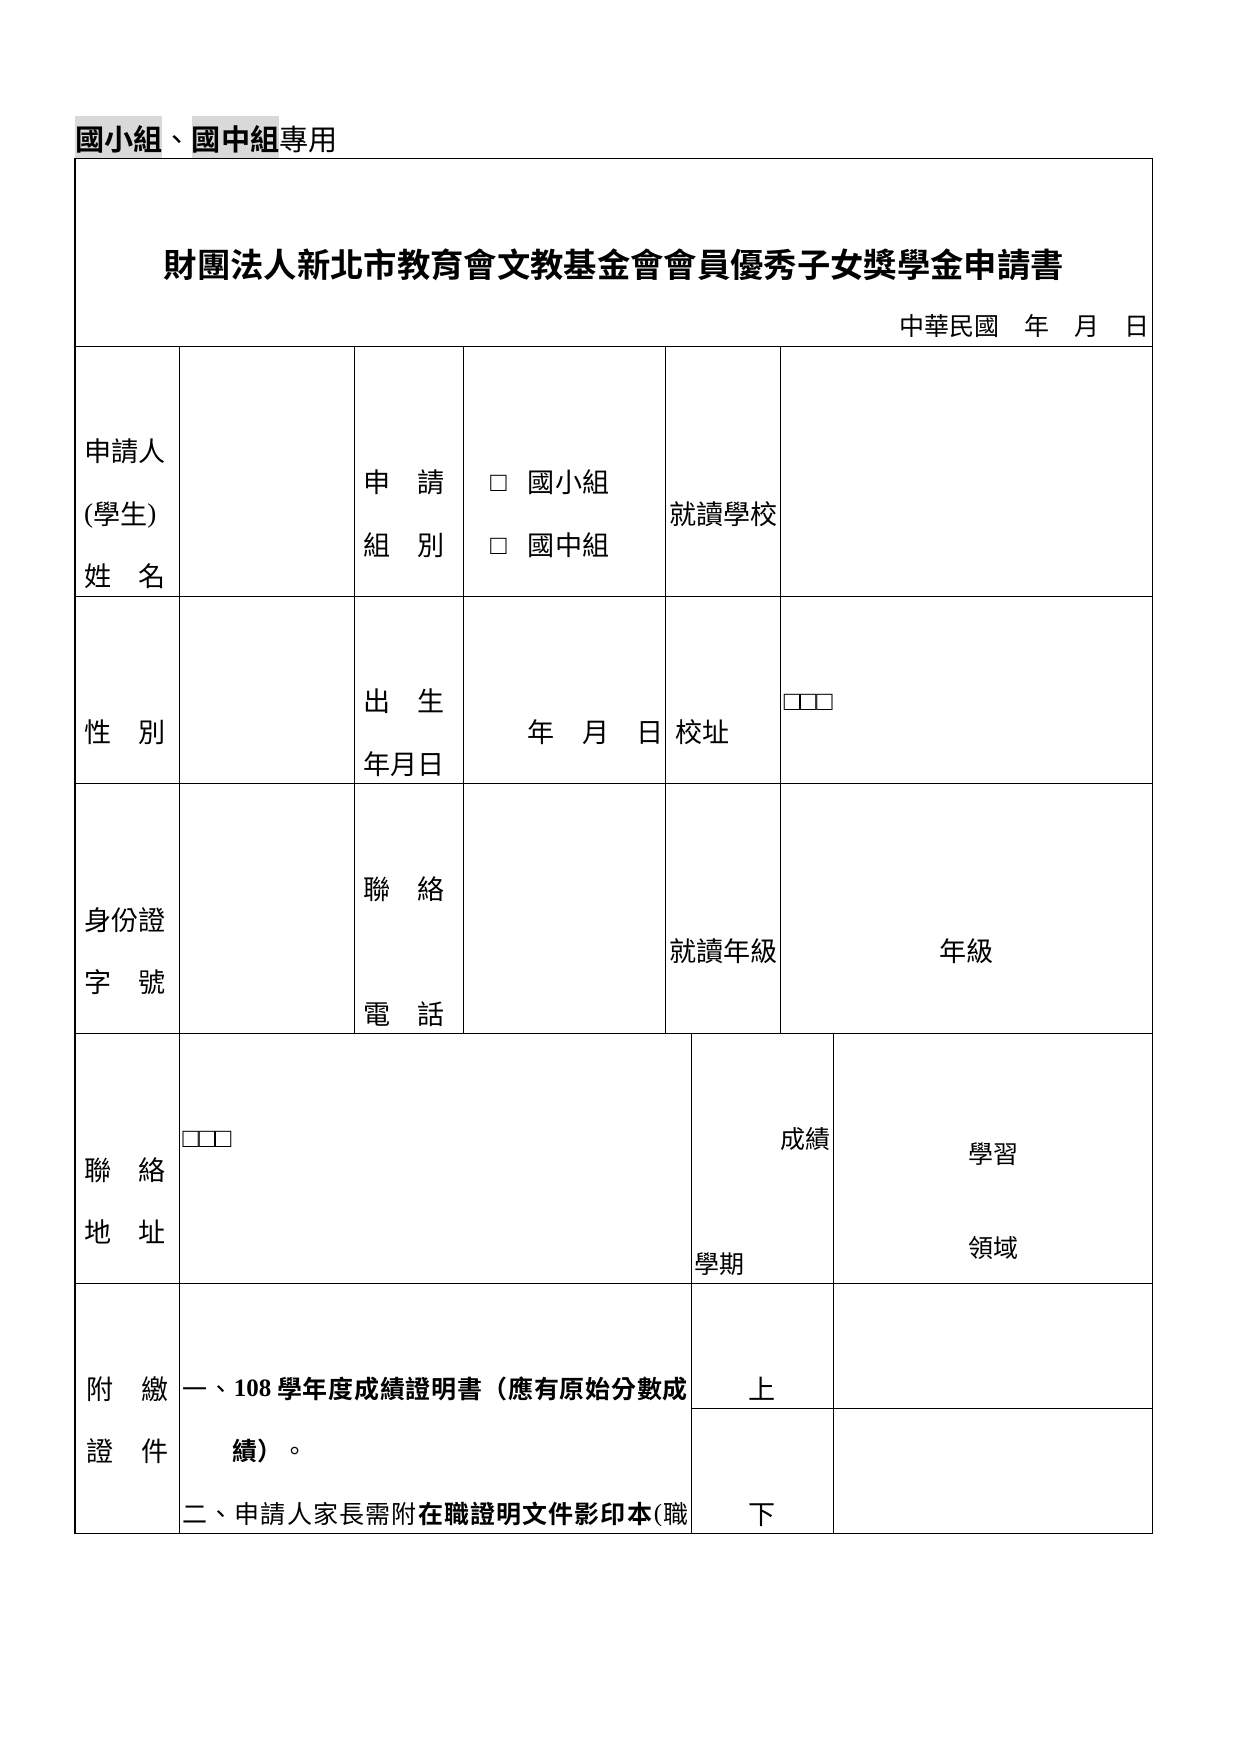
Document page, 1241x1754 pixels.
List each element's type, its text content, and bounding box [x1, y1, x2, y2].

table_cell 聯 絡 電 話 [355, 784, 463, 1033]
table_cell 上 [692, 1284, 833, 1408]
table_cell 就讀年級 [666, 784, 780, 1033]
table_cell 下 [692, 1409, 833, 1533]
table_cell 國小組 國中組 [464, 347, 665, 596]
table_cell 身份證 字 號 [76, 784, 179, 1033]
table_cell 年級 [781, 784, 1152, 1033]
table_cell □□□ [180, 1034, 691, 1283]
table_cell 成績 學期 [692, 1034, 833, 1283]
table_cell [834, 1409, 1152, 1533]
text 國小組、國中組專用 [75, 96, 1165, 158]
table_cell 校址 [666, 597, 780, 783]
table_cell 一、108學年度成績證明書（應有原始分數成績）。 二、申請人家長需附在職證明文件影印本(職 [180, 1284, 691, 1533]
table_cell [464, 784, 665, 1033]
table_cell [180, 347, 354, 596]
table_cell 中華民國 年 月 日 [76, 283, 1152, 346]
table_header 財團法人新北市教育會文教基金會會員優秀子女獎學金申請書 [76, 159, 1152, 283]
table_cell [834, 1284, 1152, 1408]
table_cell 附 繳 證 件 [76, 1284, 179, 1533]
table_cell 出 生 年月日 [355, 597, 463, 783]
table_cell 年 月 日 [464, 597, 665, 783]
table_cell 申 請 組 別 [355, 347, 463, 596]
table_cell [180, 597, 354, 783]
table_cell 就讀學校 [666, 347, 780, 596]
table_cell [180, 784, 354, 1033]
table_cell 性 別 [76, 597, 179, 783]
table_cell 學習 領域 [834, 1034, 1152, 1283]
table_cell □□□ [781, 597, 1152, 783]
table_cell [781, 347, 1152, 596]
table_cell 申請人(學生)姓 名 [76, 347, 179, 596]
table_cell 聯 絡地 址 [76, 1034, 179, 1283]
